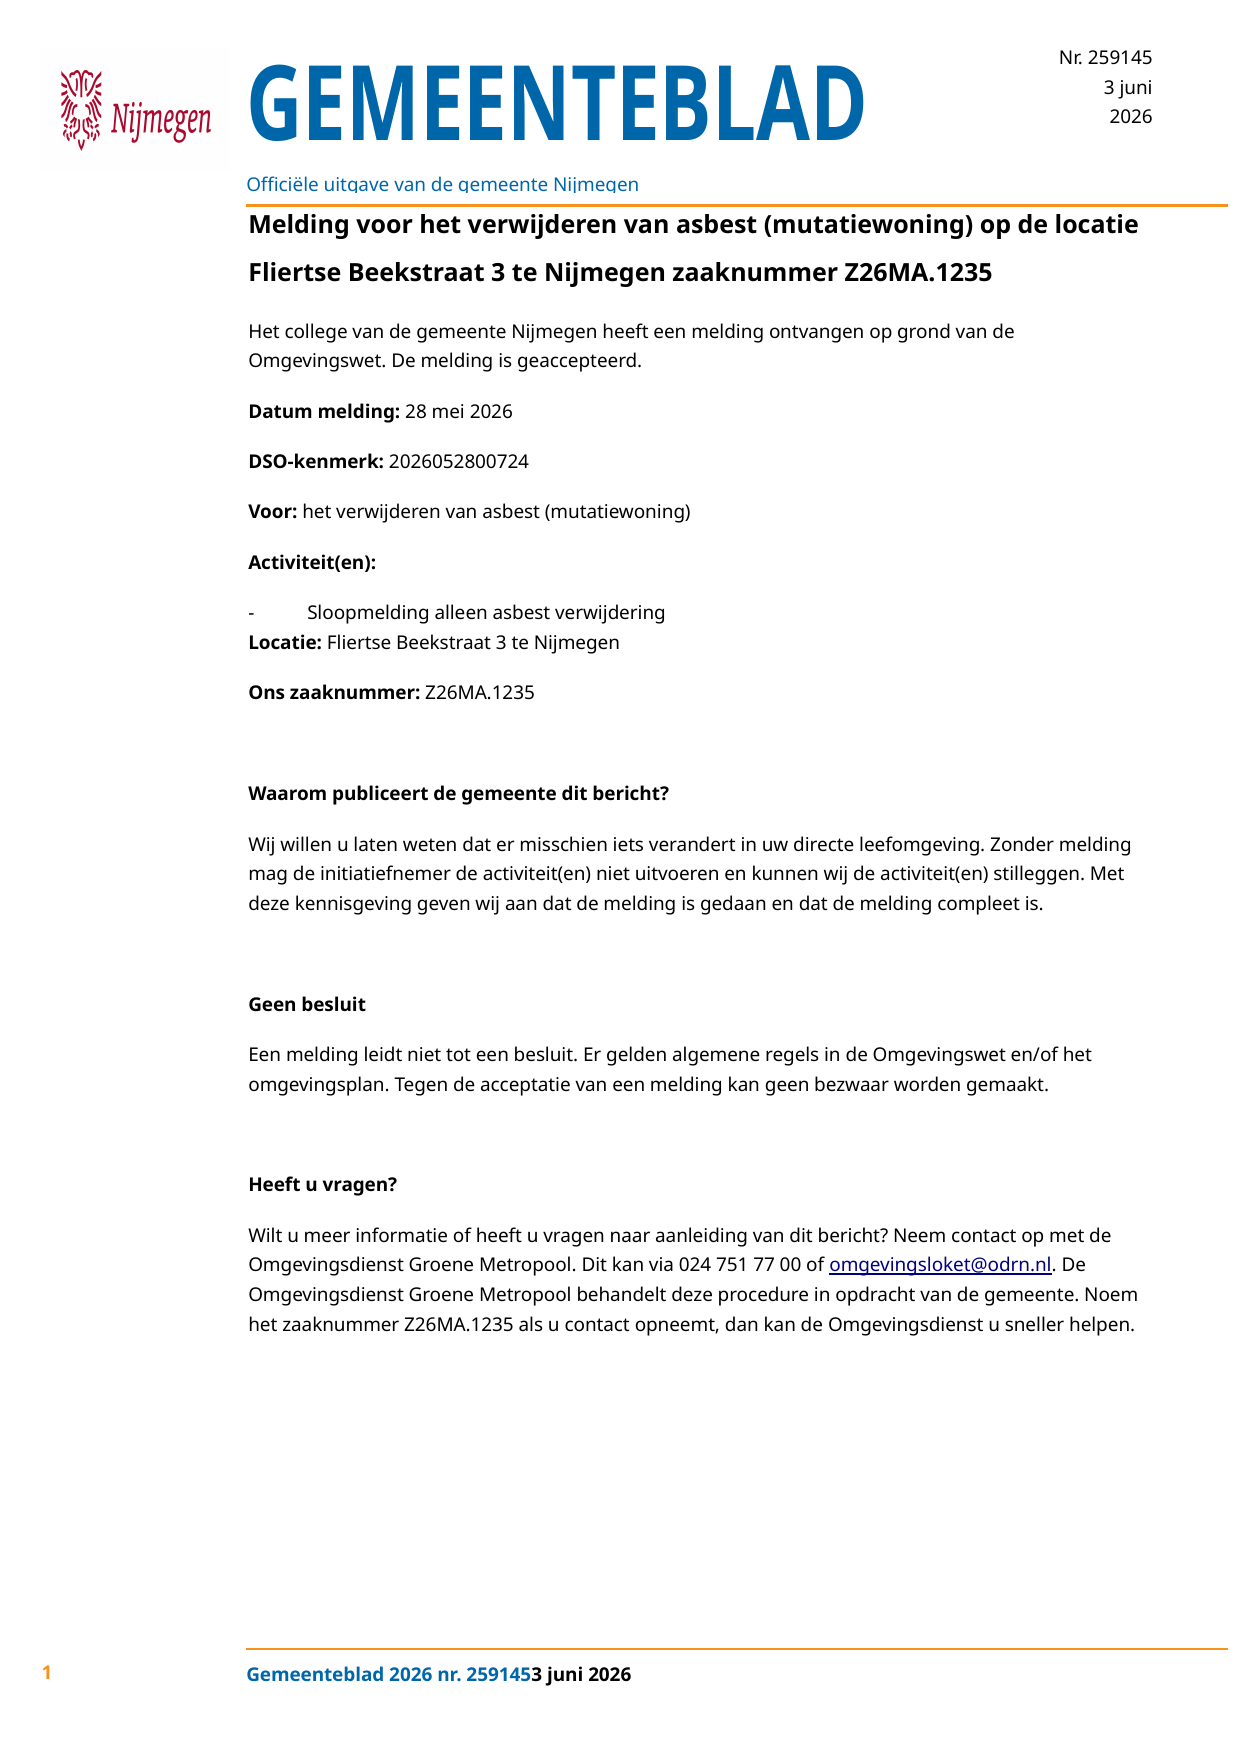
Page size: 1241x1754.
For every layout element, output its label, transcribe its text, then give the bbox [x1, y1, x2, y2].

text Datum melding: 28 mei 2026 [248, 398, 1152, 424]
text Geen besluit [248, 991, 1152, 1017]
text Ons zaaknummer: Z26MA.1235 [248, 679, 1152, 705]
text Het college van de gemeente Nijmegen heeft een melding ontvangen op grond van de Omgevingswet. De melding is geaccepteerd. [248, 318, 1152, 373]
list Sloopmelding alleen asbest verwijdering [248, 599, 1152, 625]
text Een melding leidt niet tot een besluit. Er gelden algemene regels in de Omgevingswet en/of het omgevingsplan. Tegen de acceptatie van een melding kan geen bezwaar worden gemaakt. [248, 1041, 1152, 1097]
text DSO-kenmerk: 2026052800724 [248, 448, 1152, 474]
picture [41, 47, 231, 172]
text Voor: het verwijderen van asbest (mutatiewoning) [248, 499, 1152, 524]
text Waarom publiceert de gemeente dit bericht? [248, 780, 1152, 806]
text Heeft u vragen? [248, 1172, 1152, 1197]
text Wilt u meer informatie of heeft u vragen naar aanleiding van dit bericht? Neem contact op met de Omgevingsdienst Groene Metropool. Dit kan via 024 751 77 00 of omgevingsloket@odrn.nl. De Omgevingsdienst Groene Metropool behandelt deze procedure in opdracht van de gemeente. Noem het zaaknummer Z26MA.1235 als u contact opneemt, dan kan de Omgevingsdienst u sneller helpen. [248, 1222, 1152, 1337]
text Melding voor het verwijderen van asbest (mutatiewoning) op de locatie Fliertse Beekstraat 3 te Nijmegen zaaknummer Z26MA.1235 [248, 207, 1152, 288]
text Locatie: Fliertse Beekstraat 3 te Nijmegen [248, 629, 1152, 655]
text Wij willen u laten weten dat er misschien iets verandert in uw directe leefomgeving. Zonder melding mag de initiatiefnemer de activiteit(en) niet uitvoeren en kunnen wij de activiteit(en) stilleggen. Met deze kennisgeving geven wij aan dat de melding is gedaan en dat de melding compleet is. [248, 831, 1152, 916]
text Activiteit(en): [248, 549, 1152, 575]
